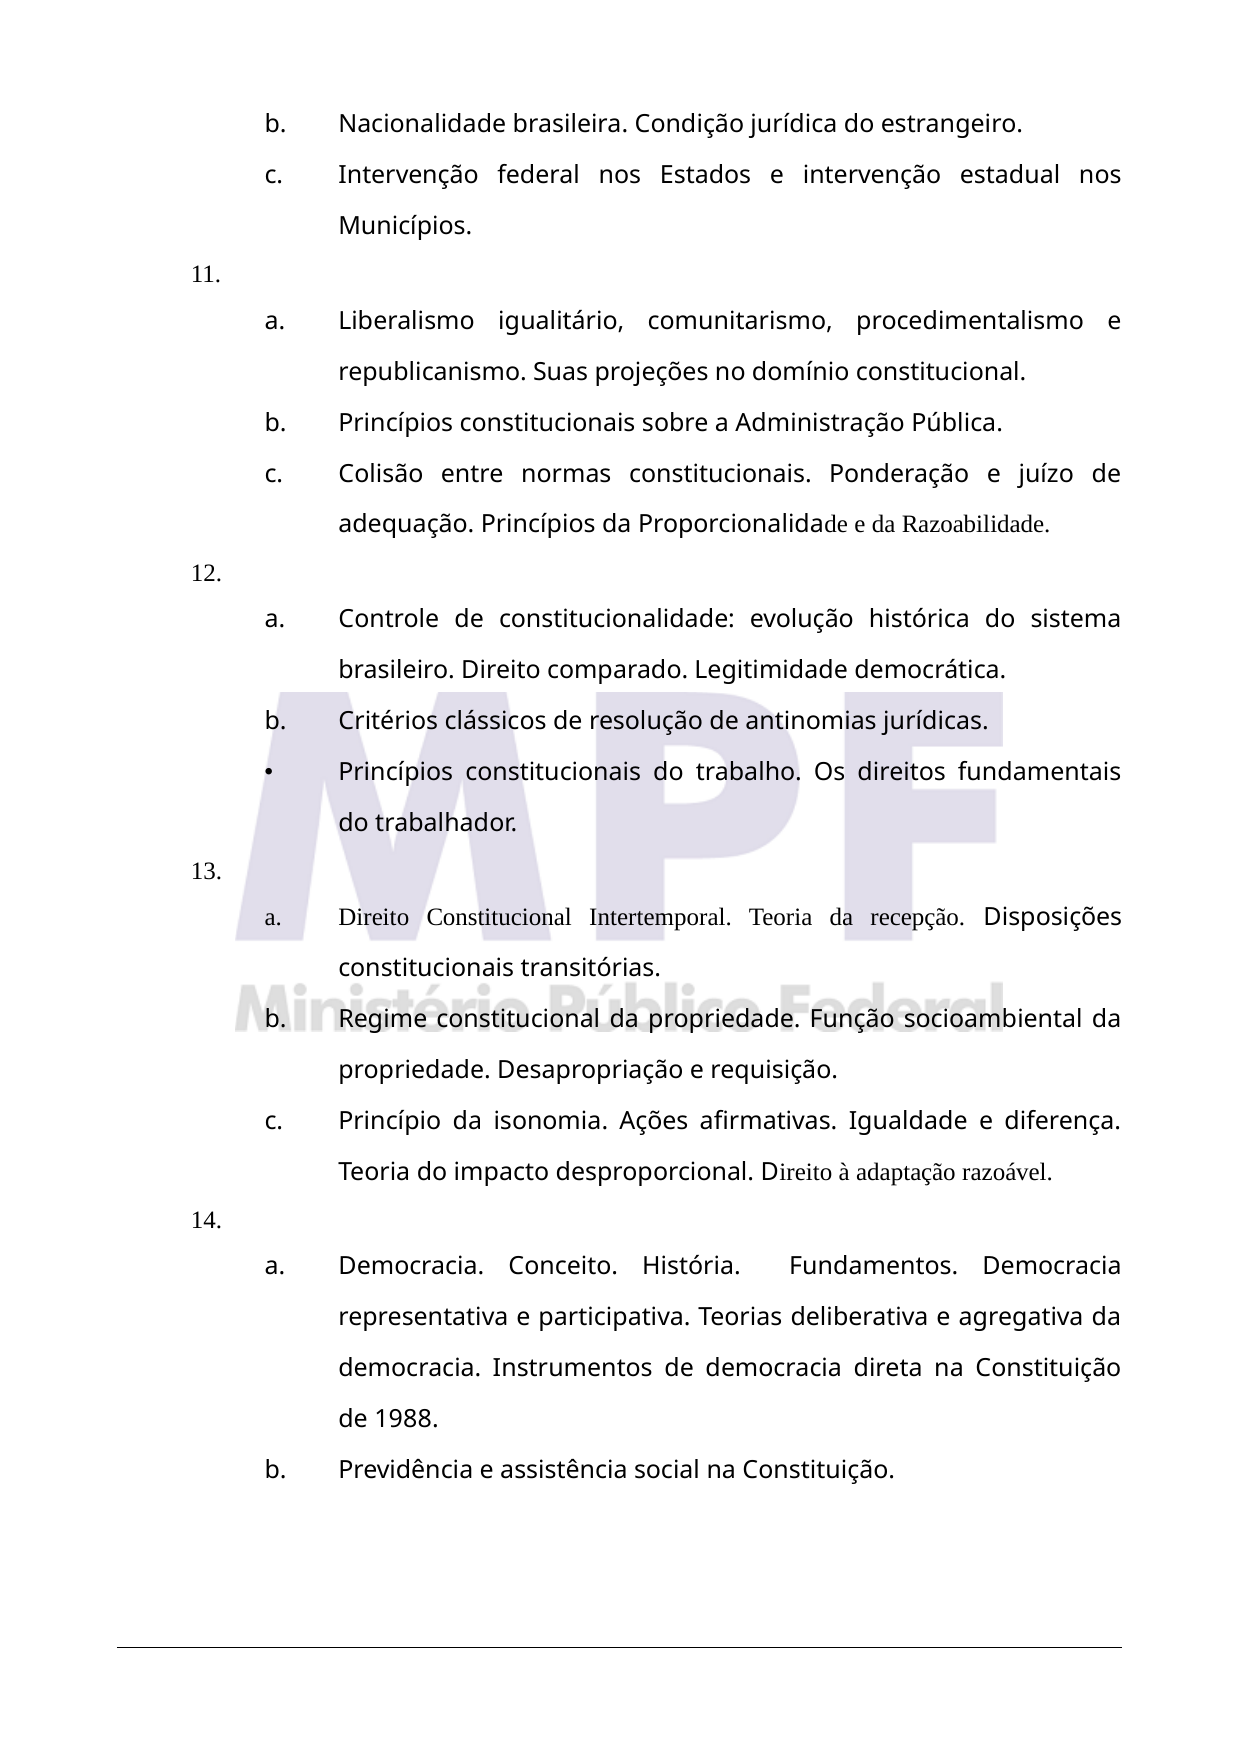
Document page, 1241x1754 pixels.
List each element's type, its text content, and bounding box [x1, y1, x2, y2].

text 14. [117, 1205, 1122, 1234]
text c. Colisão entre normas constitucionais. Ponderação e juízo de adequação. Princípios da Proporcionalidade e da Razoabilidade. [264, 456, 1122, 540]
text a. Democracia. Conceito. História. Fundamentos. Democracia representativa e participativa. Teorias deliberativa e agregativa da democracia. Instrumentos de democracia direta na Constituição de 1988. [264, 1248, 1122, 1435]
text c. Intervenção federal nos Estados e intervenção estadual nos Municípios. [264, 157, 1122, 242]
text 13. [117, 856, 1122, 885]
picture [235, 692, 1004, 856]
text b. Critérios clássicos de resolução de antinomias jurídicas. [264, 703, 1122, 737]
text a. Direito Constitucional Intertemporal. Teoria da recepção. Disposições constitucionais transitórias. [264, 899, 1122, 984]
text b. Regime constitucional da propriedade. Função socioambiental da propriedade. Desapropriação e requisição. [264, 1001, 1122, 1086]
text 11. [117, 259, 1122, 288]
text c. Princípio da isonomia. Ações afirmativas. Igualdade e diferença. Teoria do impacto desproporcional. Direito à adaptação razoável. [264, 1103, 1122, 1188]
picture [235, 885, 1004, 1032]
text a. Liberalismo igualitário, comunitarismo, procedimentalismo e republicanismo. Suas projeções no domínio constitucional. [264, 303, 1122, 388]
text b. Princípios constitucionais sobre a Administração Pública. [264, 404, 1122, 438]
text b. Nacionalidade brasileira. Condição jurídica do estrangeiro. [264, 106, 1122, 140]
text 12. [117, 557, 1122, 586]
list Princípios constitucionais do trabalho. Os direitos fundamentais do trabalhador. [264, 754, 1122, 839]
text b. Previdência e assistência social na Constituição. [264, 1452, 1122, 1486]
text a. Controle de constitucionalidade: evolução histórica do sistema brasileiro. Direito comparado. Legitimidade democrática. [264, 601, 1122, 686]
